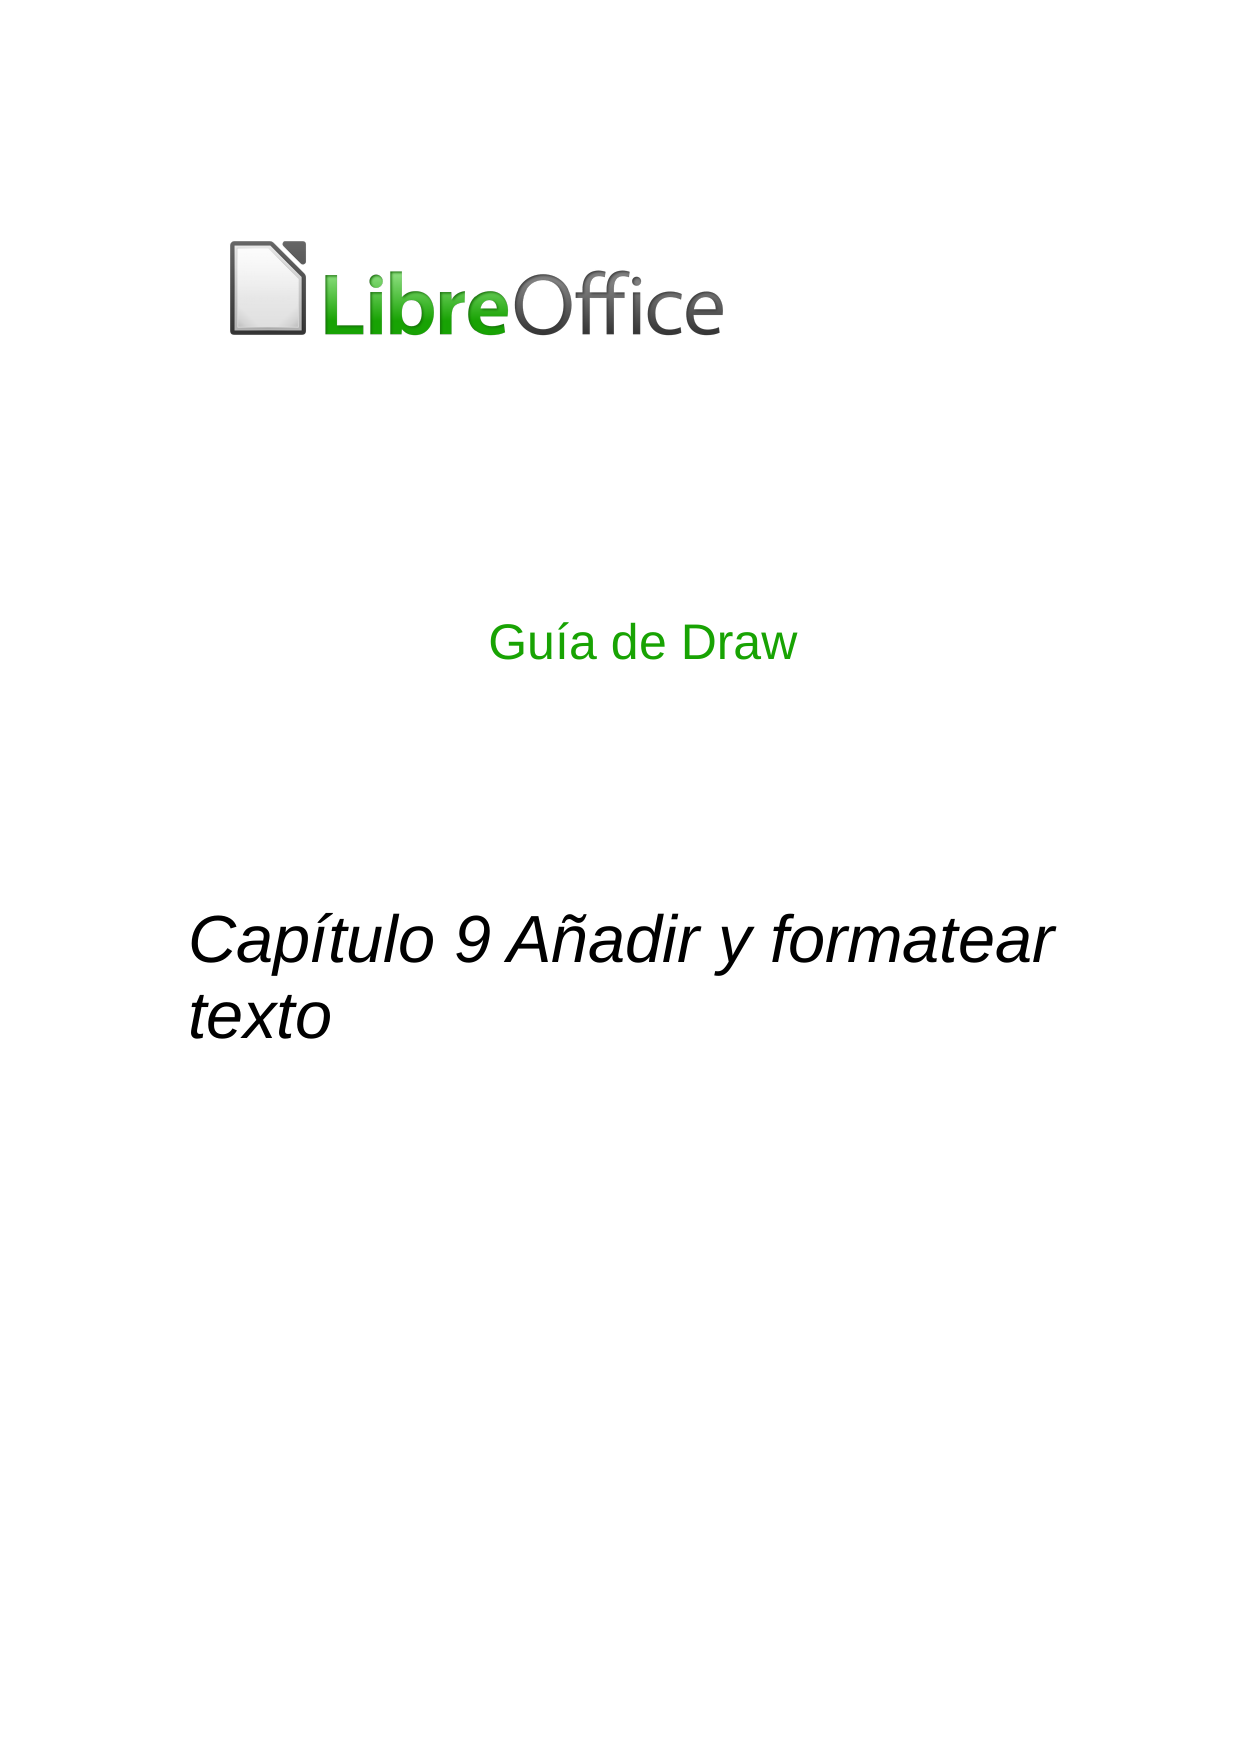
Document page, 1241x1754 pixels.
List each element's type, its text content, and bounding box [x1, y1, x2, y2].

picture [225, 236, 726, 342]
title Capítulo 9 Añadir y formatear texto [188, 901, 1098, 1053]
text Guía de Draw [188, 612, 1098, 670]
